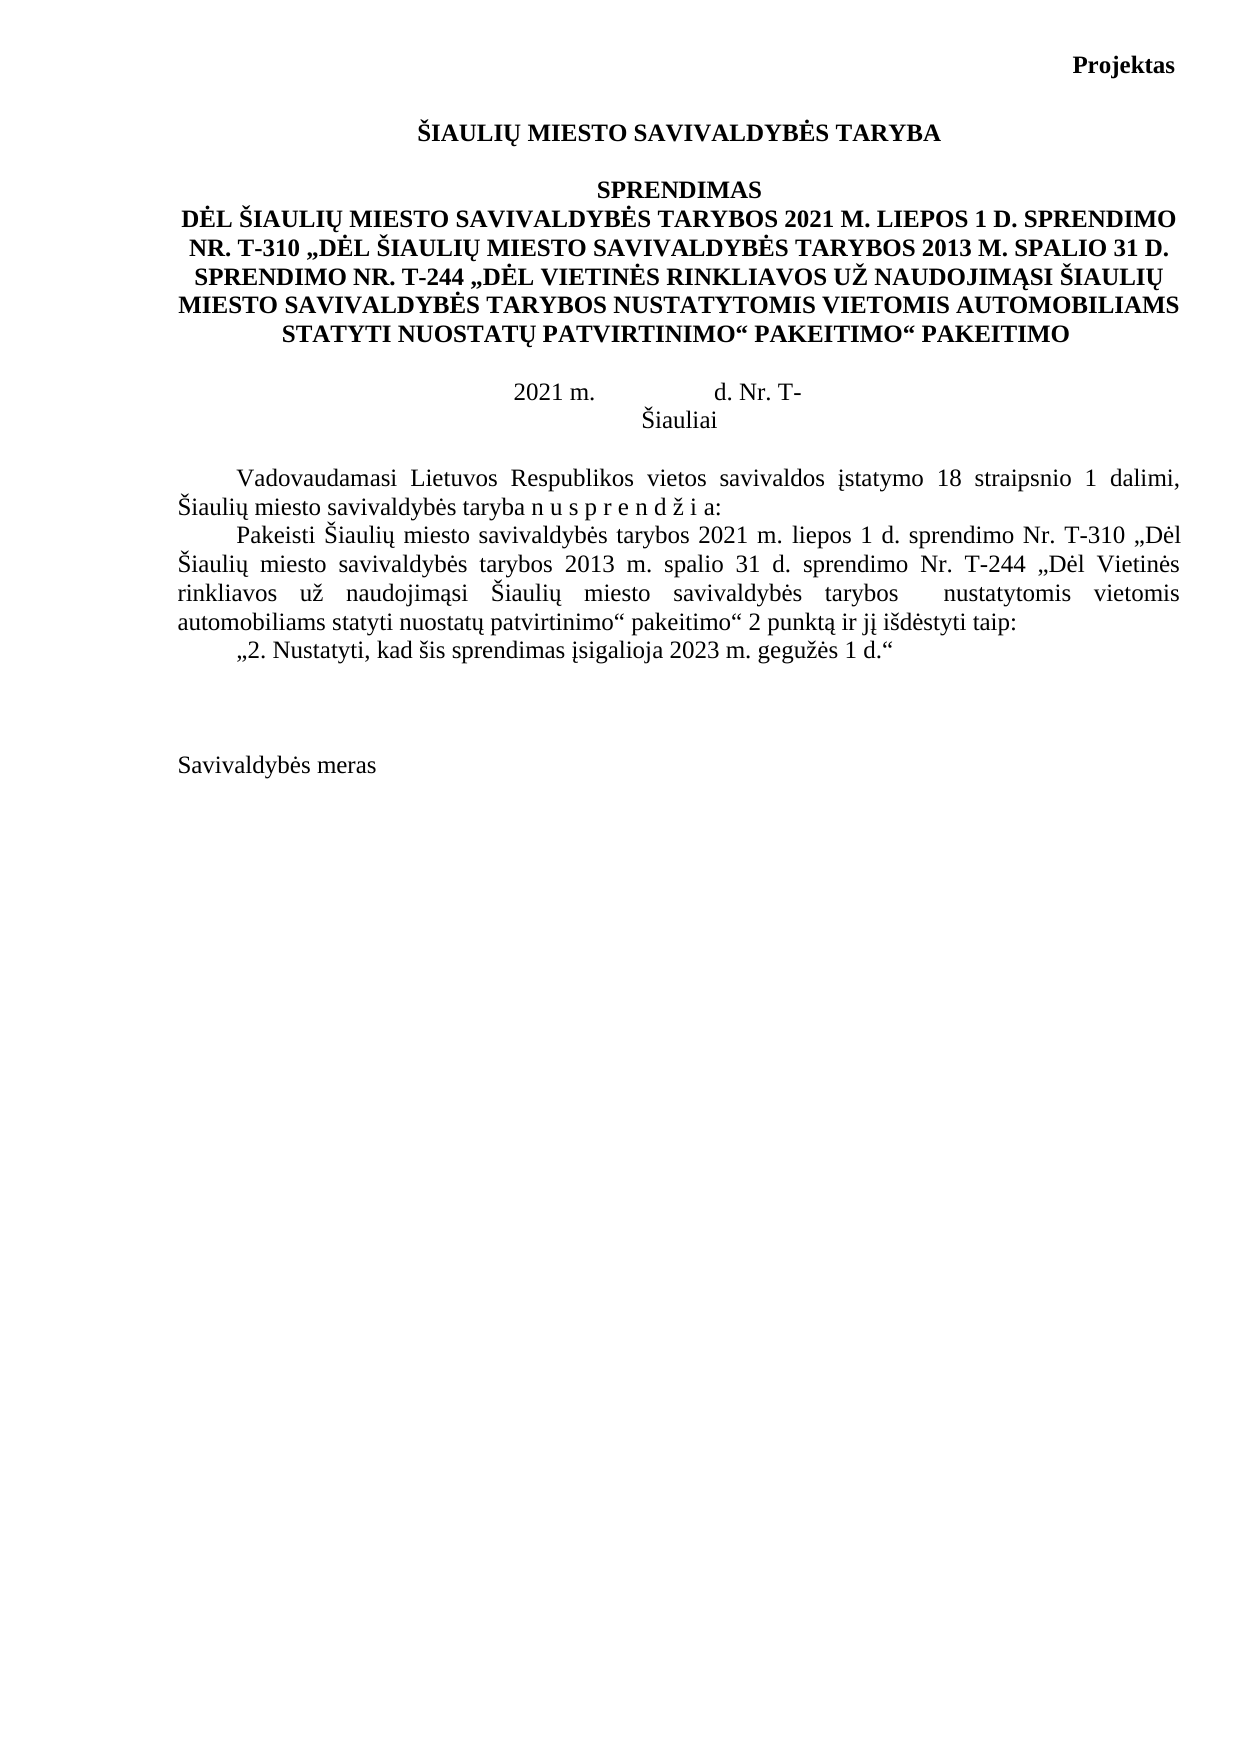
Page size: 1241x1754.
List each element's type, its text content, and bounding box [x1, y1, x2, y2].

text Šiauliai [177, 406, 1181, 434]
text Vadovaudamasi Lietuvos Respublikos vietos savivaldos įstatymo 18 straipsnio 1 dalimi, Šiaulių miesto savivaldybės taryba nusprendžia: [177, 463, 1181, 521]
text DĖL ŠIAULIŲ MIESTO SAVIVALDYBĖS TARYBOS 2021 M. LIEPOS 1 D. SPRENDIMO NR. T-310 „DĖL ŠIAULIŲ MIESTO SAVIVALDYBĖS TARYBOS 2013 M. SPALIO 31 D. SPRENDIMO NR. T-244 „DĖL VIETINĖS RINKLIAVOS UŽ NAUDOJIMĄSI ŠIAULIŲ MIESTO SAVIVALDYBĖS TARYBOS NUSTATYTOMIS VIETOMIS AUTOMOBILIAMS STATYTI NUOSTATŲ PATVIRTINIMO“ PAKEITIMO“ PAKEITIMO [177, 204, 1181, 348]
text ŠIAULIŲ MIESTO SAVIVALDYBĖS TARYBA [177, 118, 1181, 147]
text 2021 m. d. Nr. T- [177, 377, 1181, 406]
text „2. Nustatyti, kad šis sprendimas įsigalioja 2023 m. gegužės 1 d.“ [177, 636, 1181, 664]
text Savivaldybės meras [177, 751, 1181, 779]
text SPRENDIMAS [177, 176, 1181, 204]
text Pakeisti Šiaulių miesto savivaldybės tarybos 2021 m. liepos 1 d. sprendimo Nr. T-310 „Dėl Šiaulių miesto savivaldybės tarybos 2013 m. spalio 31 d. sprendimo Nr. T-244 „Dėl Vietinės rinkliavos už naudojimąsi Šiaulių miesto savivaldybės tarybos nustatytomis vietomis automobiliams statyti nuostatų patvirtinimo“ pakeitimo“ 2 punktą ir jį išdėstyti taip: [177, 521, 1181, 636]
